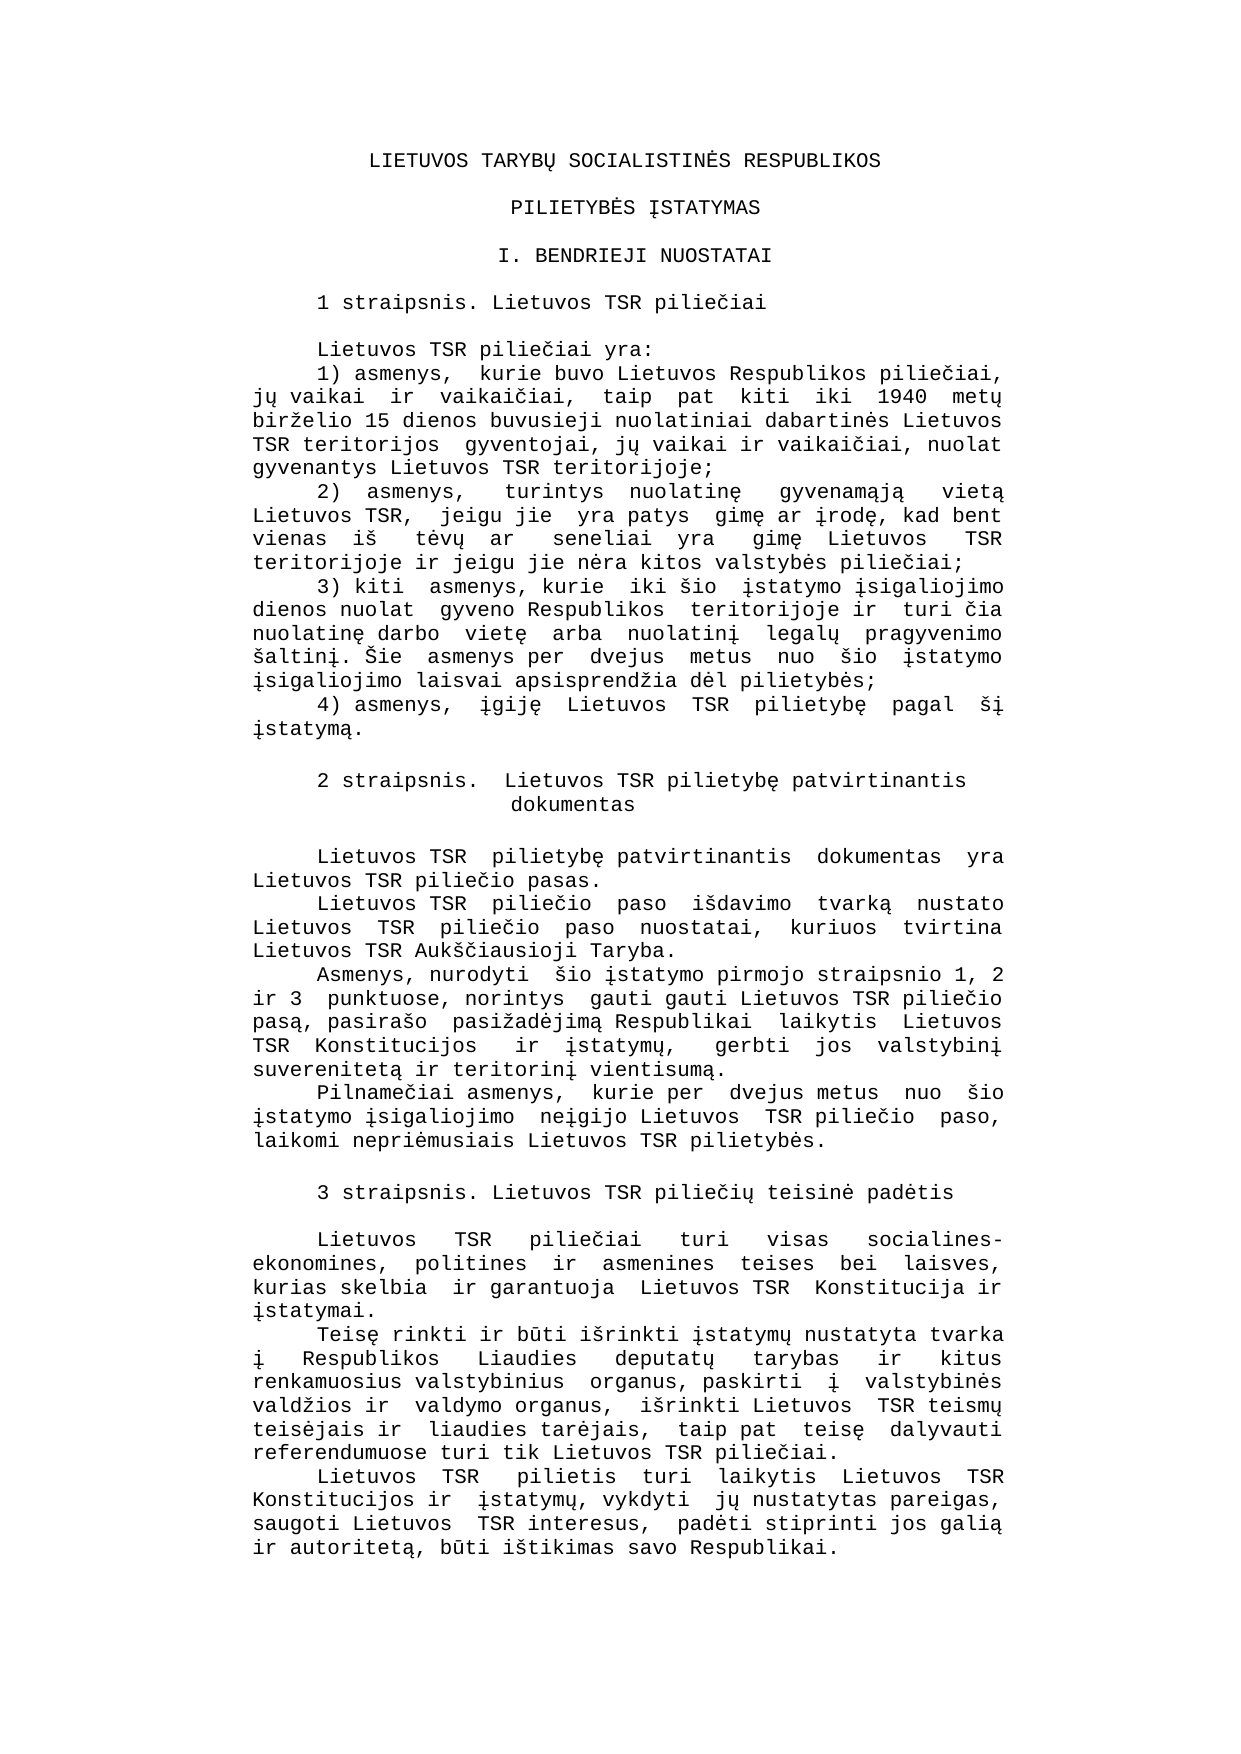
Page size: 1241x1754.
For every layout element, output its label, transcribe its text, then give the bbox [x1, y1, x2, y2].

text pasą, pasirašo pasižadėjimą Respublikai laikytis Lietuvos [187, 1011, 1053, 1035]
text į Respublikos Liaudies deputatų tarybas ir kitus [187, 1348, 1053, 1371]
text ekonomines, politines ir asmenines teises bei laisves, [187, 1253, 1053, 1277]
text Lietuvos TSR pilietis turi laikytis Lietuvos TSR [187, 1466, 1053, 1489]
text teritorijoje ir jeigu jie nėra kitos valstybės piliečiai; [187, 552, 1053, 576]
text birželio 15 dienos buvusieji nuolatiniai dabartinės Lietuvos [187, 410, 1053, 434]
text Teisę rinkti ir būti išrinkti įstatymų nustatyta tvarka [187, 1324, 1053, 1348]
text renkamuosius valstybinius organus, paskirti į valstybinės [187, 1371, 1053, 1395]
text PILIETYBĖS ĮSTATYMAS [187, 197, 1053, 221]
text Lietuvos TSR piliečiai yra: [187, 339, 1053, 363]
text referendumuose turi tik Lietuvos TSR piliečiai. [187, 1442, 1053, 1466]
text įstatymai. [187, 1300, 1053, 1324]
text Lietuvos TSR piliečio paso nuostatai, kuriuos tvirtina [187, 917, 1053, 941]
text ir autoritetą, būti ištikimas savo Respublikai. [187, 1537, 1053, 1560]
text įsigaliojimo laisvai apsisprendžia dėl pilietybės; [187, 670, 1053, 694]
text jų vaikai ir vaikaičiai, taip pat kiti iki 1940 metų [187, 386, 1053, 410]
text Lietuvos TSR piliečio pasas. [187, 869, 1053, 893]
text 3) kiti asmenys, kurie iki šio įstatymo įsigaliojimo [187, 576, 1053, 599]
text Konstitucijos ir įstatymų, vykdyti jų nustatytas pareigas, [187, 1489, 1053, 1513]
text nuolatinę darbo vietę arba nuolatinį legalų pragyvenimo [187, 623, 1053, 647]
text LIETUVOS TARYBŲ SOCIALISTINĖS RESPUBLIKOS [187, 150, 1053, 174]
text 2 straipsnis. Lietuvos TSR pilietybę patvirtinantis [187, 770, 1053, 793]
text 2) asmenys, turintys nuolatinę gyvenamąją vietą [187, 481, 1053, 505]
text dokumentas [187, 793, 1053, 817]
text TSR Konstitucijos ir įstatymų, gerbti jos valstybinį [187, 1035, 1053, 1059]
text 4) asmenys, įgiję Lietuvos TSR pilietybę pagal šį [187, 694, 1053, 717]
text ir 3 punktuose, norintys gauti gauti Lietuvos TSR piliečio [187, 988, 1053, 1011]
text šaltinį. Šie asmenys per dvejus metus nuo šio įstatymo [187, 647, 1053, 670]
text suverenitetą ir teritorinį vientisumą. [187, 1059, 1053, 1082]
text 3 straipsnis. Lietuvos TSR piliečių teisinė padėtis [187, 1182, 1053, 1206]
text dienos nuolat gyveno Respublikos teritorijoje ir turi čia [187, 599, 1053, 623]
text gyvenantys Lietuvos TSR teritorijoje; [187, 457, 1053, 481]
text Lietuvos TSR Aukščiausioji Taryba. [187, 941, 1053, 964]
text 1 straipsnis. Lietuvos TSR piliečiai [187, 292, 1053, 316]
text įstatymo įsigaliojimo neįgijo Lietuvos TSR piliečio paso, [187, 1106, 1053, 1130]
text I. BENDRIEJI NUOSTATAI [187, 244, 1053, 268]
text kurias skelbia ir garantuoja Lietuvos TSR Konstitucija ir [187, 1277, 1053, 1300]
text Lietuvos TSR piliečio paso išdavimo tvarką nustato [187, 893, 1053, 917]
text vienas iš tėvų ar seneliai yra gimę Lietuvos TSR [187, 528, 1053, 552]
text saugoti Lietuvos TSR interesus, padėti stiprinti jos galią [187, 1513, 1053, 1537]
text laikomi nepriėmusiais Lietuvos TSR pilietybės. [187, 1130, 1053, 1153]
text Asmenys, nurodyti šio įstatymo pirmojo straipsnio 1, 2 [187, 964, 1053, 988]
text Lietuvos TSR piliečiai turi visas socialines- [187, 1229, 1053, 1253]
text 1) asmenys, kurie buvo Lietuvos Respublikos piliečiai, [187, 363, 1053, 386]
text Lietuvos TSR, jeigu jie yra patys gimę ar įrodę, kad bent [187, 505, 1053, 528]
text Lietuvos TSR pilietybę patvirtinantis dokumentas yra [187, 846, 1053, 869]
text valdžios ir valdymo organus, išrinkti Lietuvos TSR teismų [187, 1395, 1053, 1418]
text įstatymą. [187, 717, 1053, 741]
text TSR teritorijos gyventojai, jų vaikai ir vaikaičiai, nuolat [187, 434, 1053, 457]
text Pilnamečiai asmenys, kurie per dvejus metus nuo šio [187, 1082, 1053, 1106]
text teisėjais ir liaudies tarėjais, taip pat teisę dalyvauti [187, 1418, 1053, 1442]
